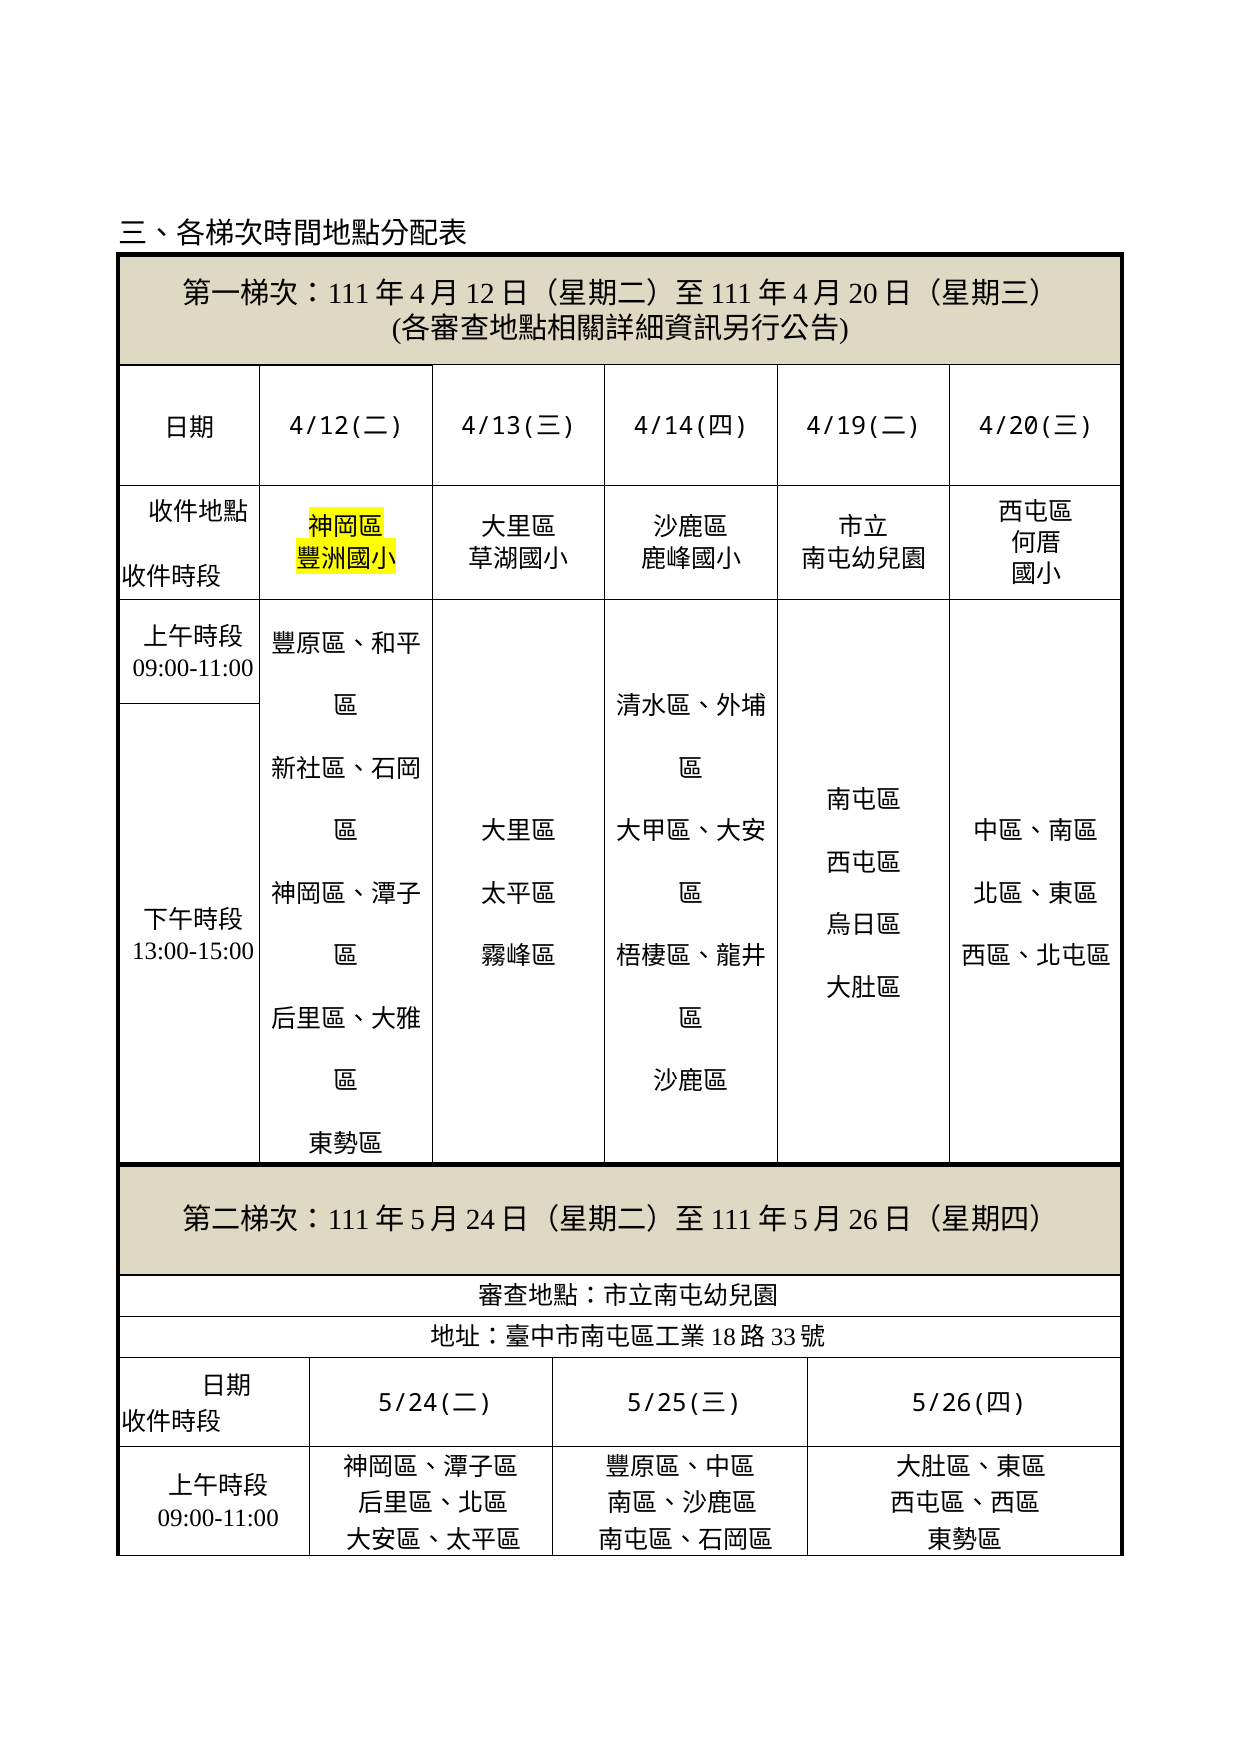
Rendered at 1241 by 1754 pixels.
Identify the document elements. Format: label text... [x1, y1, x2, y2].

table_cell 神岡區、潭子區 后里區、北區 大安區、太平區 [310, 1447, 552, 1555]
table_cell 地址：臺中市南屯區工業18路33號 [120, 1317, 1120, 1357]
table_cell 市立 南屯幼兒園 [778, 486, 949, 599]
table_cell 大肚區、東區 西屯區、西區 東勢區 [808, 1447, 1120, 1555]
table_cell 豐原區、中區 南區、沙鹿區 南屯區、石岡區 [553, 1447, 807, 1555]
table_cell 西屯區 何厝 國小 [950, 486, 1120, 599]
table_cell 5/24(二) [310, 1358, 552, 1446]
table_cell 4/12(二) [260, 366, 432, 484]
text 三、各梯次時間地點分配表 [118, 189, 1122, 252]
table_cell 日期 收件時段 [120, 1358, 309, 1446]
table_cell 中區、南區 北區、東區 西區、北屯區 [950, 600, 1120, 1162]
table_cell 收件地點 收件時段 [120, 486, 259, 599]
table_cell 審查地點：市立南屯幼兒園 [120, 1276, 1120, 1316]
table_cell 上午時段 09:00-11:00 [120, 1447, 309, 1555]
table_cell 5/26(四) [808, 1358, 1120, 1446]
table_cell 大里區 太平區 霧峰區 [433, 600, 604, 1162]
table_cell 豐原區、和平區 新社區、石岡區 神岡區、潭子區 后里區、大雅區 東勢區 [260, 600, 432, 1162]
table_cell 南屯區 西屯區 烏日區 大肚區 [778, 600, 949, 1162]
table_cell 5/25(三) [553, 1358, 807, 1446]
table_cell 沙鹿區 鹿峰國小 [605, 486, 777, 599]
table_cell 日期 [120, 366, 259, 484]
table_cell 下午時段 13:00-15:00 [120, 704, 259, 1162]
table_cell 4/20(三) [950, 365, 1120, 484]
table_cell 4/19(二) [778, 365, 949, 484]
table_cell 神岡區 豐洲國小 [260, 486, 432, 599]
table_cell 4/13(三) [433, 365, 604, 484]
table_cell 4/14(四) [605, 365, 777, 484]
table_cell 大里區 草湖國小 [433, 486, 604, 599]
table_cell 清水區、外埔區 大甲區、大安區 梧棲區、龍井區 沙鹿區 [605, 600, 777, 1162]
table_header 第一梯次：111年4月12日（星期二）至111年4月20日（星期三） (各審查地點相關詳細資訊另行公告) [120, 257, 1120, 364]
table_cell 上午時段 09:00-11:00 [120, 600, 259, 703]
table_cell 第二梯次：111年5月24日（星期二）至111年5月26日（星期四） [120, 1167, 1120, 1274]
